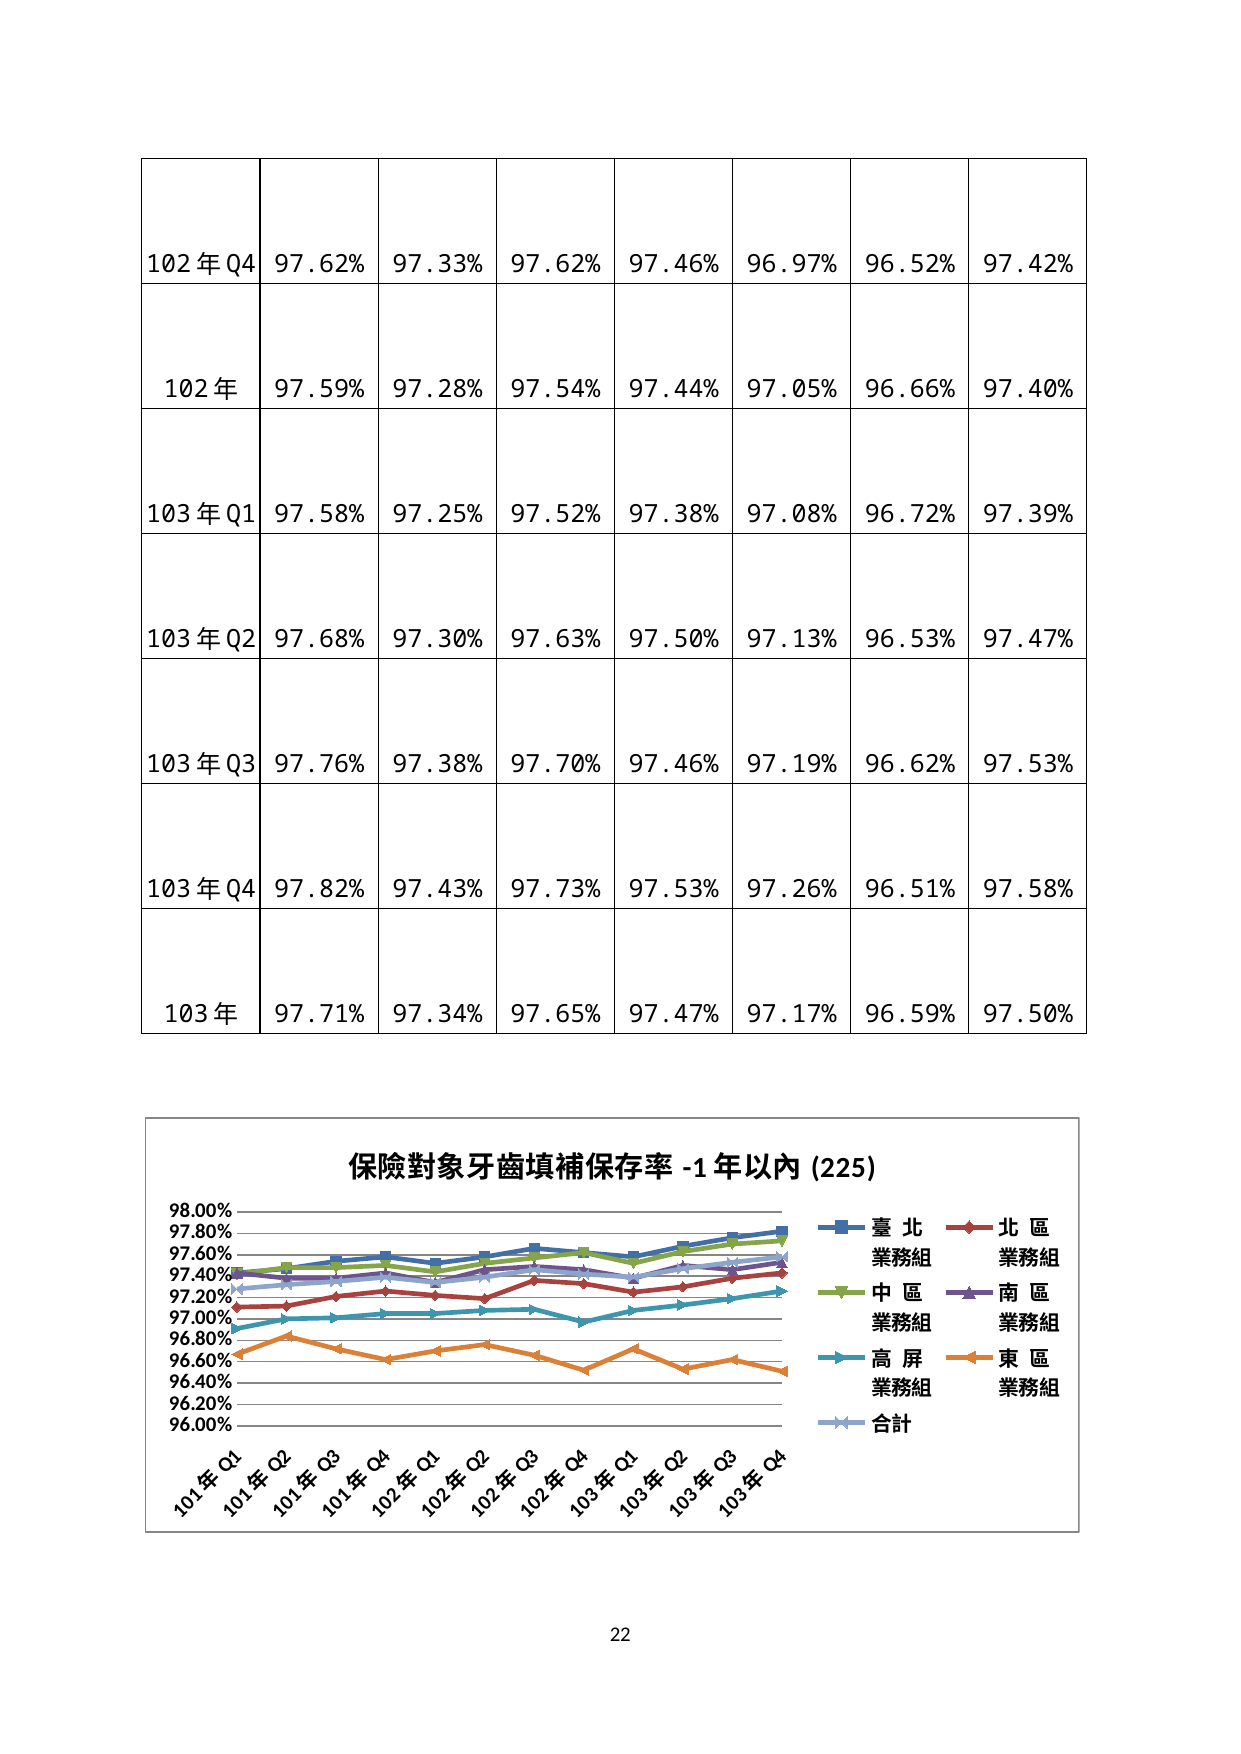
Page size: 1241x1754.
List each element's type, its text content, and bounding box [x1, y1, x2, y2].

table_cell 96.62% [851, 659, 968, 783]
table_cell 96.51% [851, 784, 968, 908]
table_cell 97.44% [615, 284, 732, 408]
table_cell 97.71% [261, 909, 378, 1033]
table_cell 97.46% [615, 159, 732, 283]
table_cell 97.25% [379, 409, 496, 533]
table_cell 96.97% [733, 159, 850, 283]
table_cell 97.63% [497, 534, 614, 658]
table_cell 97.50% [615, 534, 732, 658]
table_cell 97.58% [261, 409, 378, 533]
table_cell 97.05% [733, 284, 850, 408]
table_cell 97.76% [261, 659, 378, 783]
table_cell 96.66% [851, 284, 968, 408]
table_cell 97.38% [615, 409, 732, 533]
table_cell 97.65% [497, 909, 614, 1033]
table_cell 103年 [142, 909, 259, 1033]
table_cell 97.33% [379, 159, 496, 283]
table_cell 97.82% [261, 784, 378, 908]
table_cell 103年Q1 [142, 409, 259, 533]
table_cell 97.70% [497, 659, 614, 783]
table_cell 97.13% [733, 534, 850, 658]
table_cell 97.62% [497, 159, 614, 283]
table_cell 97.53% [969, 659, 1086, 783]
table_cell 97.26% [733, 784, 850, 908]
table_cell 97.46% [615, 659, 732, 783]
table_cell 97.54% [497, 284, 614, 408]
table_cell 96.52% [851, 159, 968, 283]
table_cell 97.68% [261, 534, 378, 658]
table_cell 97.42% [969, 159, 1086, 283]
table_cell 97.40% [969, 284, 1086, 408]
table_cell 97.59% [261, 284, 378, 408]
table_cell 97.38% [379, 659, 496, 783]
table_cell 97.34% [379, 909, 496, 1033]
table_cell 97.39% [969, 409, 1086, 533]
table_cell 102年Q4 [142, 159, 259, 283]
table_cell 96.72% [851, 409, 968, 533]
table_cell 97.47% [969, 534, 1086, 658]
table_cell 96.53% [851, 534, 968, 658]
table_cell [142, 1034, 1087, 1596]
table_cell 102年 [142, 284, 259, 408]
table_cell 96.59% [851, 909, 968, 1033]
table_cell 97.62% [261, 159, 378, 283]
table_cell 97.30% [379, 534, 496, 658]
table_cell 97.58% [969, 784, 1086, 908]
table_cell 103年Q3 [142, 659, 259, 783]
table_cell 97.08% [733, 409, 850, 533]
table_cell 97.52% [497, 409, 614, 533]
table_cell 97.19% [733, 659, 850, 783]
table_cell 103年Q4 [142, 784, 259, 908]
table_cell 103年Q2 [142, 534, 259, 658]
table_cell 97.73% [497, 784, 614, 908]
table_cell 97.50% [969, 909, 1086, 1033]
table_cell 97.17% [733, 909, 850, 1033]
table_cell 97.43% [379, 784, 496, 908]
table_header [145, 1533, 251, 1596]
table_cell 97.28% [379, 284, 496, 408]
table_cell 97.47% [615, 909, 732, 1033]
table_cell 97.53% [615, 784, 732, 908]
